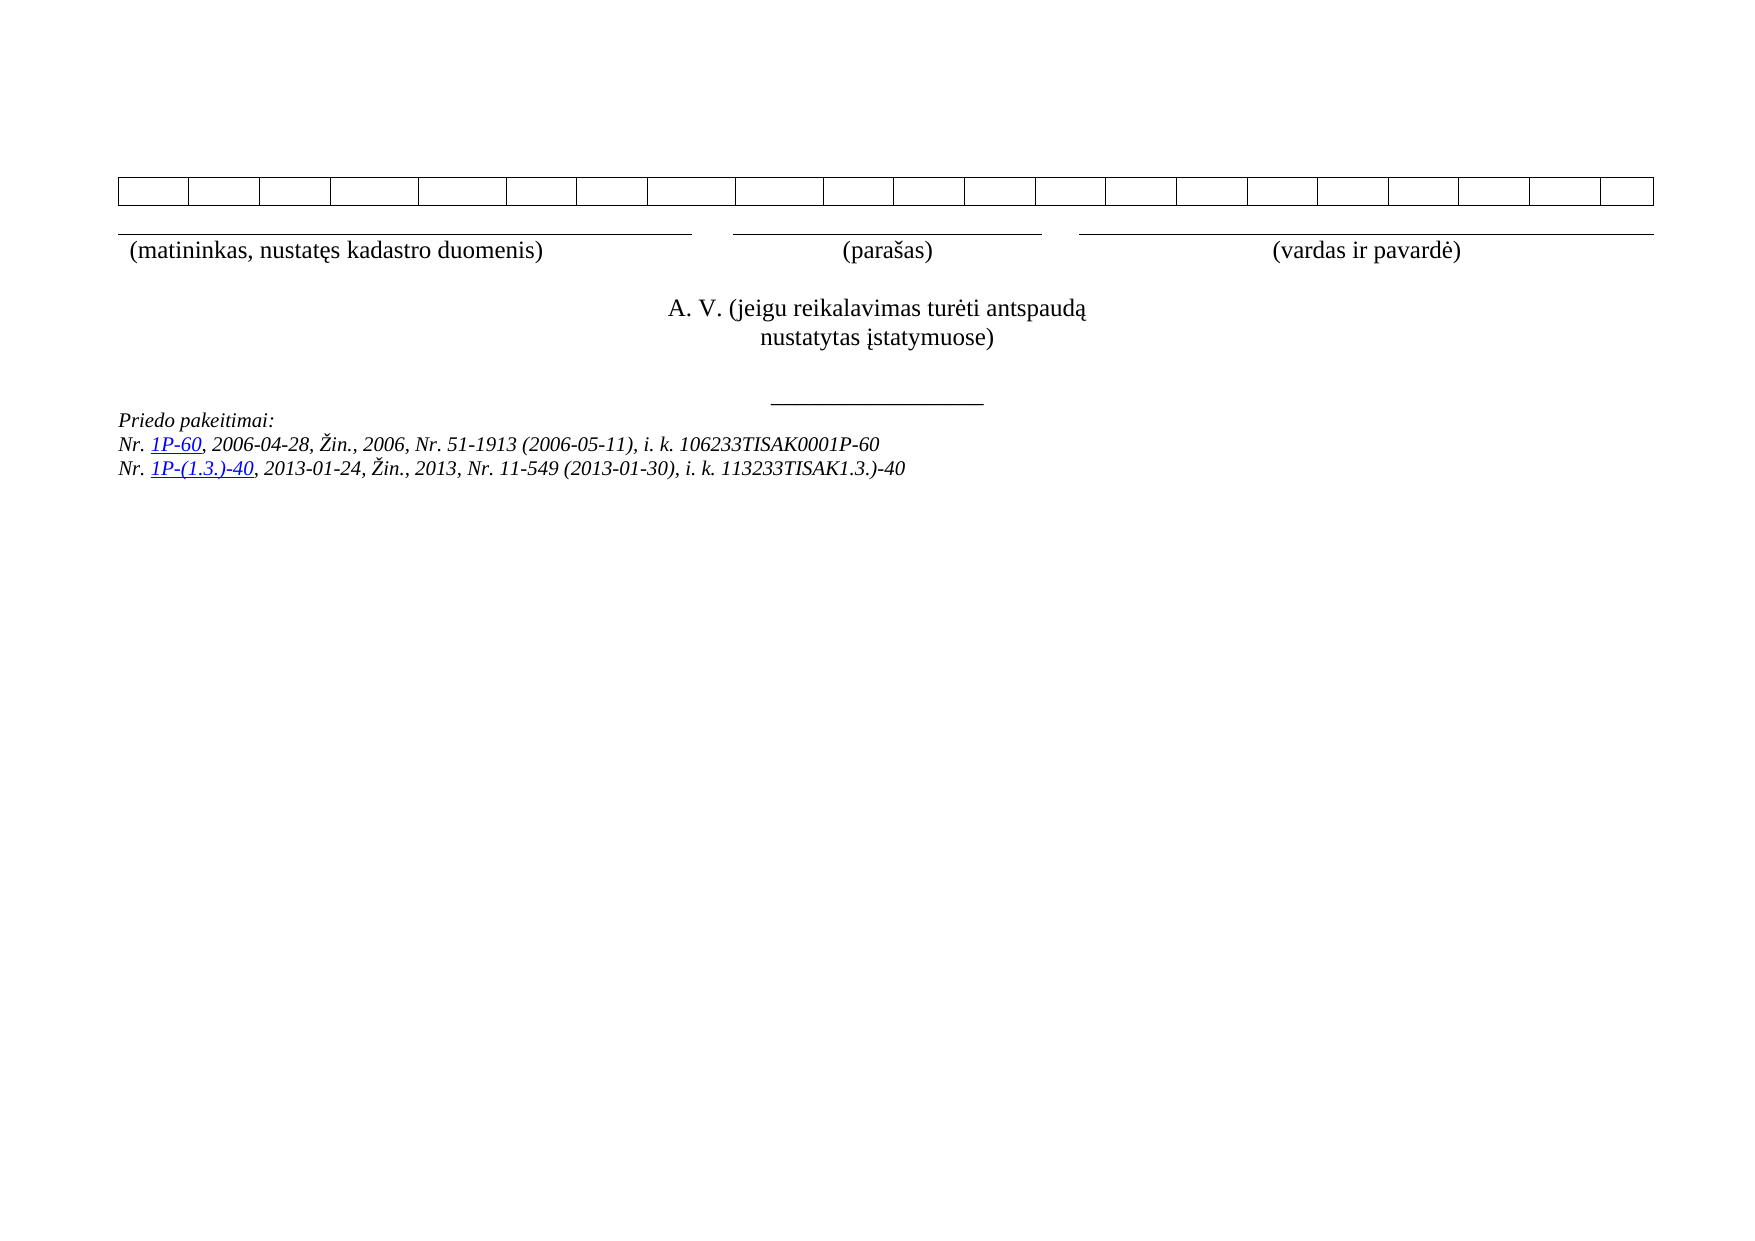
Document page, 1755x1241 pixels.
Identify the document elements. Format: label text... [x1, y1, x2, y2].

table_cell [1601, 178, 1653, 204]
table_cell [1036, 178, 1105, 204]
text nustatytas įstatymuose) [118, 322, 1636, 350]
table_header [692, 234, 733, 264]
table_cell [189, 178, 259, 204]
table_cell [577, 178, 647, 204]
table_cell [648, 178, 735, 204]
table_cell [1177, 178, 1247, 204]
table_cell [1389, 178, 1458, 204]
table_cell [1106, 178, 1176, 204]
text Nr. 1P-(1.3.)-40, 2013-01-24, Žin., 2013, Nr. 11-549 (2013-01-30), i. k. 113233TISAK1.3.)-40 [118, 456, 1636, 480]
text A. V. (jeigu reikalavimas turėti antspaudą [118, 293, 1636, 322]
table_cell [260, 178, 330, 204]
table_cell [965, 178, 1035, 204]
table_header [1042, 234, 1079, 264]
table_header (vardas ir pavardė) [1079, 235, 1654, 264]
table_cell [1459, 178, 1529, 204]
table_header (matininkas, nustatęs kadastro duomenis) [118, 235, 692, 264]
text Nr. 1P-60, 2006-04-28, Žin., 2006, Nr. 51-1913 (2006-05-11), i. k. 106233TISAK0001P-60 [118, 432, 1636, 456]
table_header (parašas) [733, 235, 1042, 264]
table_cell [824, 178, 893, 204]
table_cell [1318, 178, 1388, 204]
table_cell [507, 178, 576, 204]
table_cell [1530, 178, 1600, 204]
text _________________ [118, 379, 1636, 408]
table_cell [419, 178, 506, 204]
text Priedo pakeitimai: [118, 408, 1636, 432]
table_cell [119, 178, 188, 204]
table_cell [736, 178, 823, 204]
table_cell [1248, 178, 1317, 204]
table_cell [894, 178, 964, 204]
table_cell [331, 178, 418, 204]
